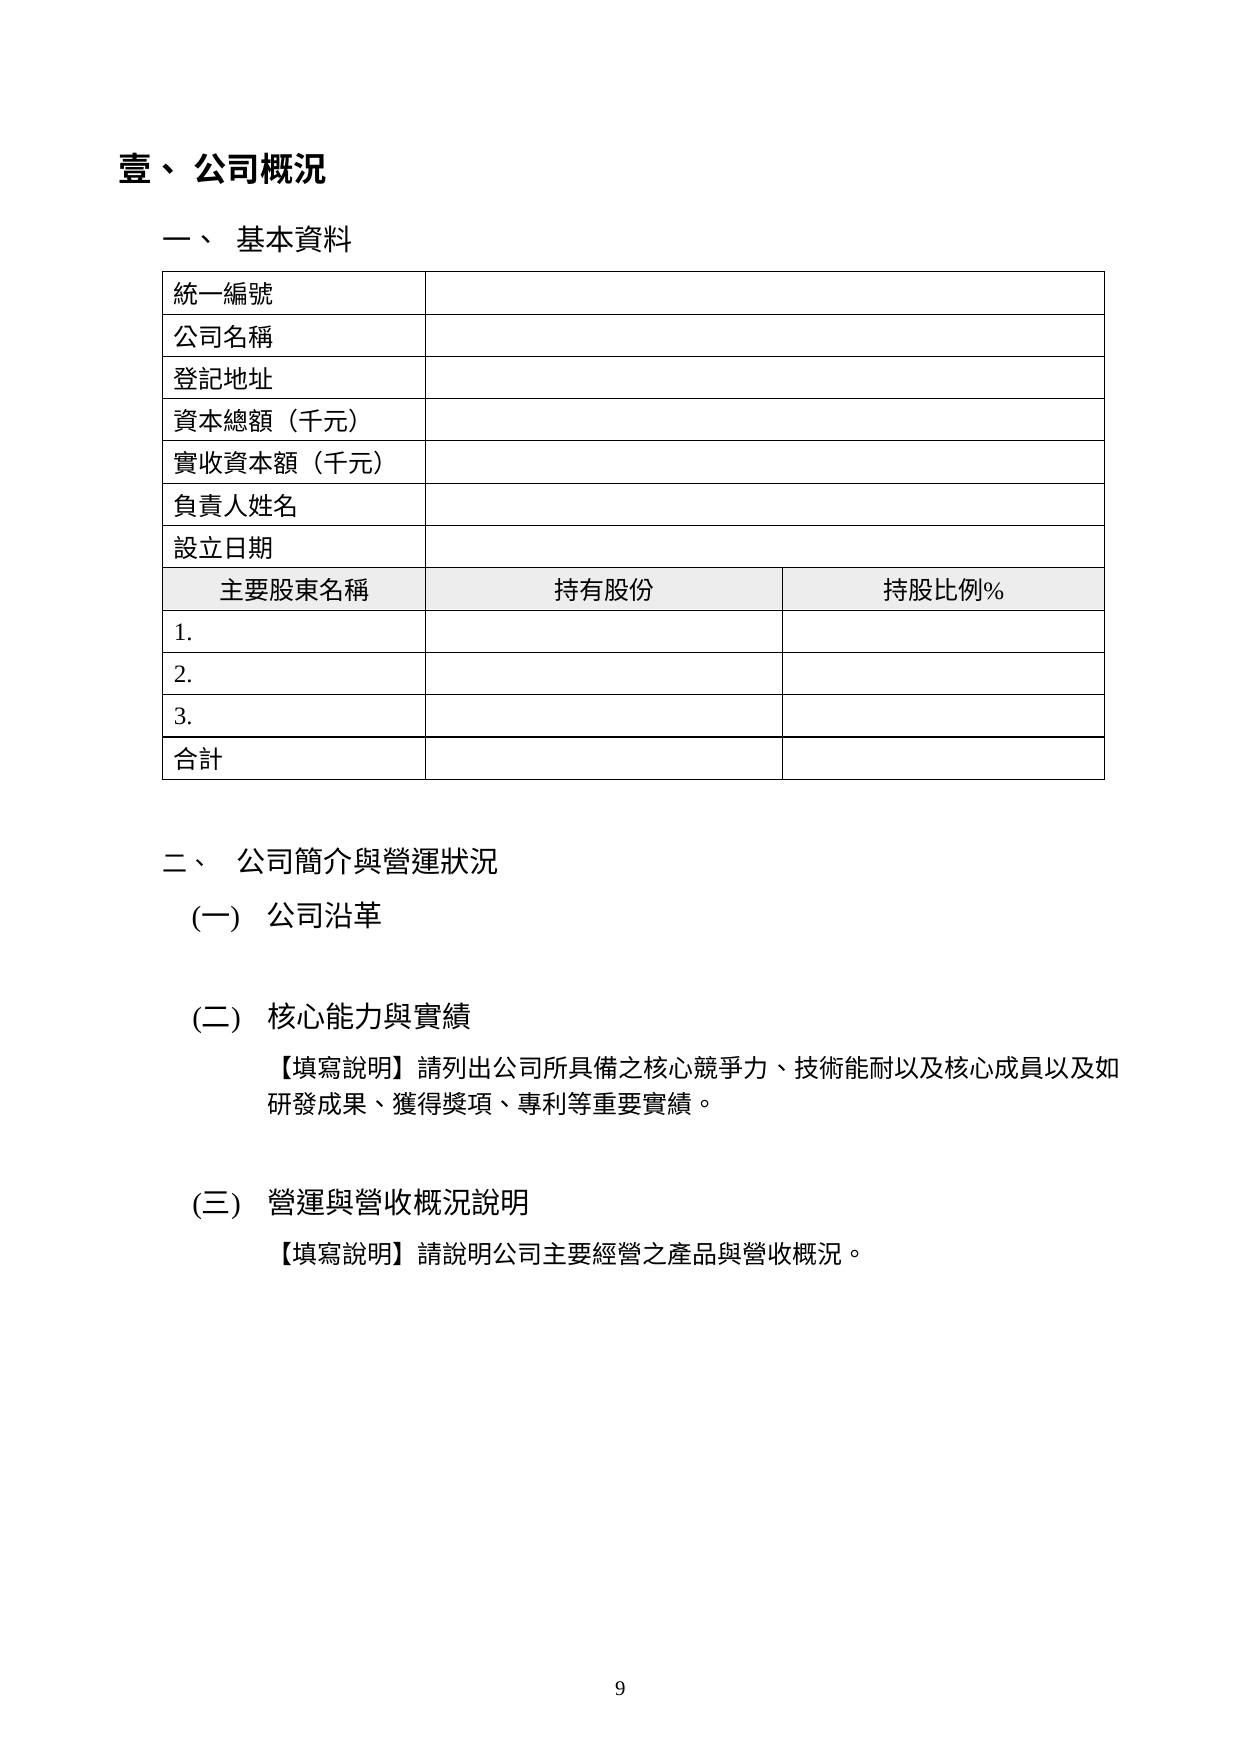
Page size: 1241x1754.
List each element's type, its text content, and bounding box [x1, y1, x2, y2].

table_cell 2. [163, 653, 425, 694]
table_cell [426, 695, 782, 736]
table_cell [783, 695, 1104, 736]
table_header 統一編號 [163, 272, 425, 313]
table_header [426, 272, 1104, 313]
subtitle 基本資料 [162, 216, 1122, 259]
table_cell [783, 738, 1104, 779]
table_cell 合計 [163, 738, 425, 779]
table_cell 主要股東名稱 [163, 568, 425, 609]
table_cell 持股比例% [783, 568, 1104, 609]
subtitle 公司簡介與營運狀況 [162, 838, 1122, 881]
table_cell 實收資本額（千元） [163, 441, 425, 483]
table_cell [426, 484, 1104, 525]
subtitle 公司概況 [118, 143, 1122, 191]
table_cell [426, 738, 782, 779]
table_cell [426, 653, 782, 694]
subtitle 營運與營收概況說明 [192, 1180, 1122, 1222]
table_cell 3. [163, 695, 425, 736]
subtitle 公司沿革 [191, 893, 1122, 935]
table_cell 公司名稱 [163, 315, 425, 356]
table_cell 登記地址 [163, 357, 425, 398]
table_cell 負責人姓名 [163, 484, 425, 525]
table_cell 資本總額（千元） [163, 399, 425, 440]
list 【填寫說明】請列出公司所具備之核心競爭力、技術能耐以及核心成員以及如研發成果、獲得獎項、專利等重要實績。 [267, 1049, 1122, 1121]
table_cell 設立日期 [163, 526, 425, 567]
table_cell [426, 315, 1104, 356]
table_cell [426, 357, 1104, 398]
table_cell [426, 526, 1104, 567]
table_cell 1. [163, 611, 425, 652]
table_cell 持有股份 [426, 568, 782, 609]
table_cell [426, 441, 1104, 483]
table_cell [426, 399, 1104, 440]
table_cell [426, 611, 782, 652]
list 【填寫說明】請說明公司主要經營之產品與營收概況。 [267, 1234, 1122, 1271]
table_cell [783, 653, 1104, 694]
subtitle 核心能力與實績 [192, 994, 1122, 1036]
table_cell [783, 611, 1104, 652]
